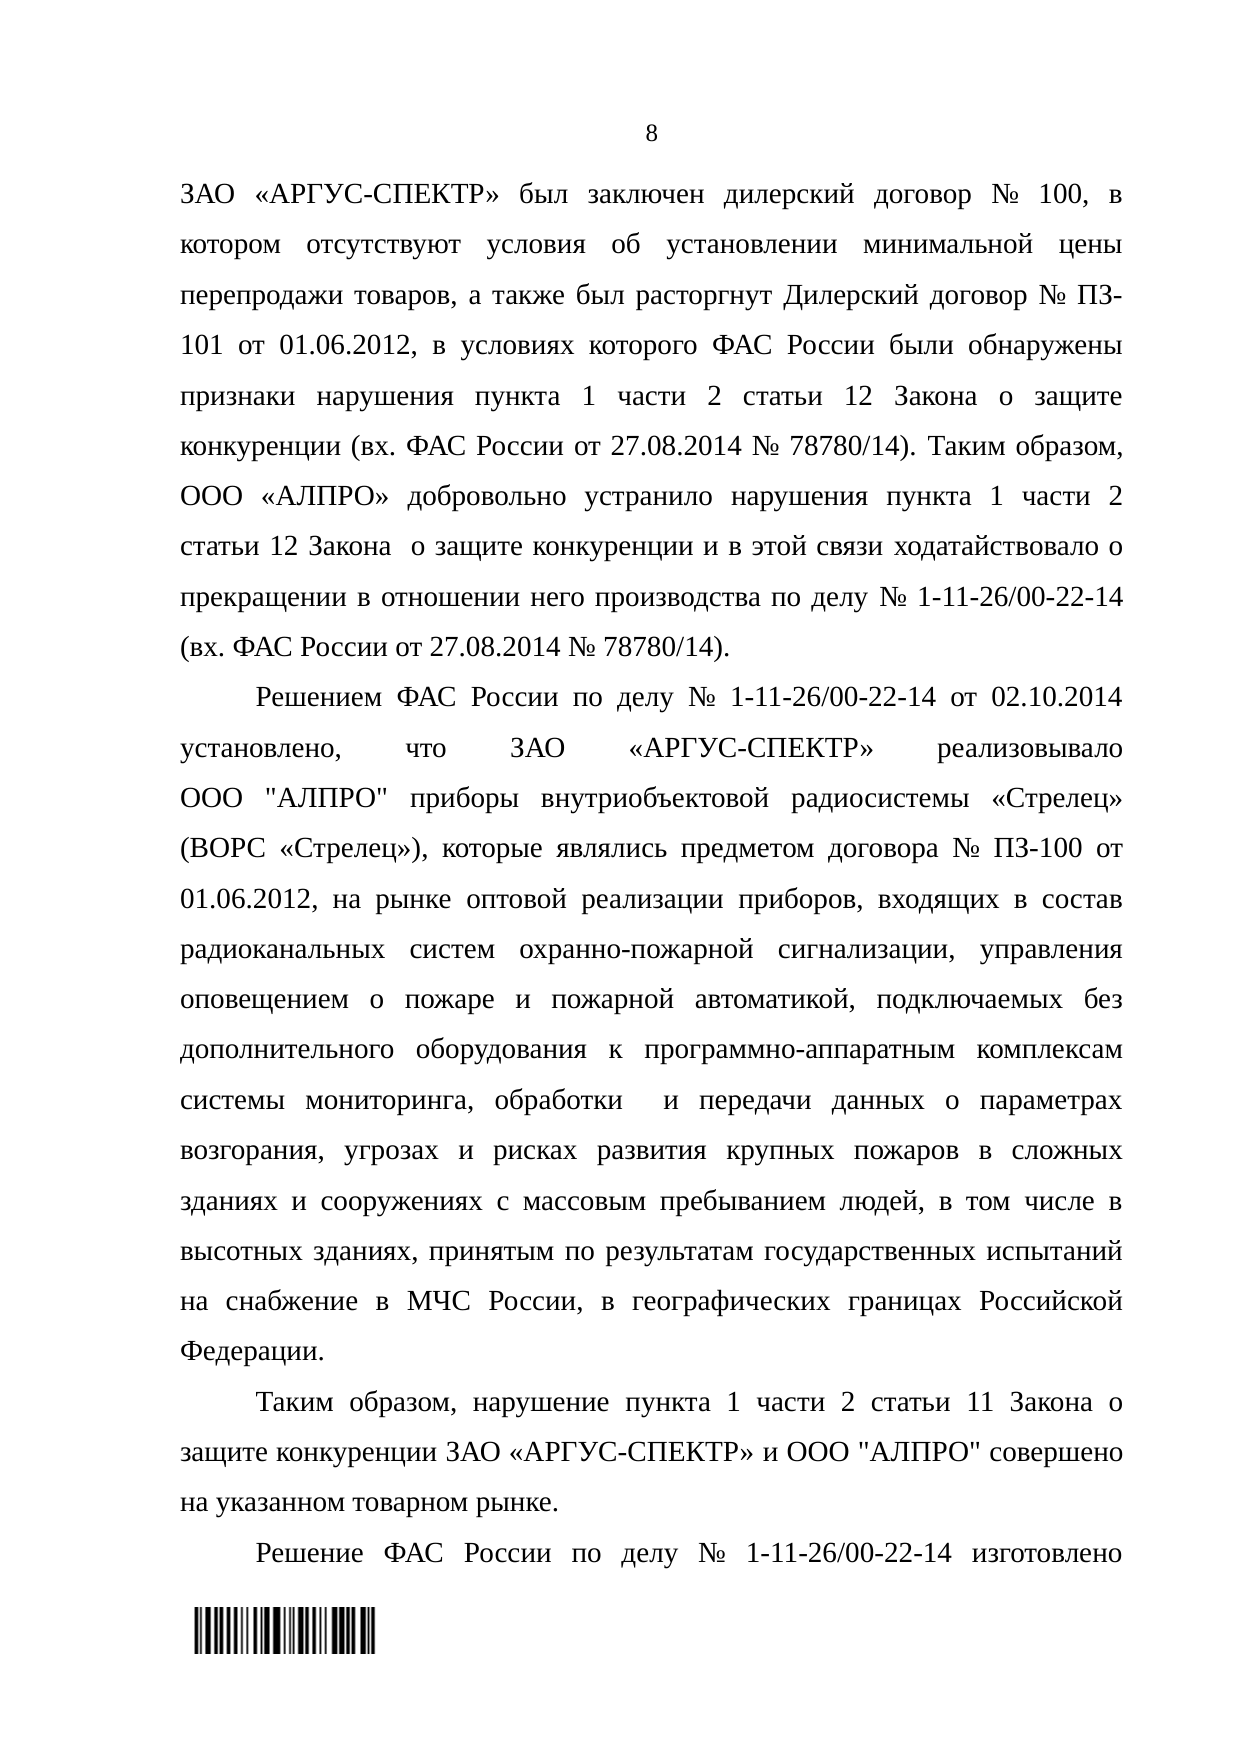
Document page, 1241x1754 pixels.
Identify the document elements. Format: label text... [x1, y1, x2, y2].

picture [179, 1607, 393, 1654]
text Решением ФАС России по делу № 1-11-26/00-22-14 от 02.10.2014 установлено, что ЗАО «АРГУС-СПЕКТР» реализовывало ООО "АЛПРО" приборы внутриобъектовой радиосистемы «Стрелец» (ВОРС «Стрелец»), которые являлись предметом договора № ПЗ-100 от 01.06.2012, на рынке оптовой реализации приборов, входящих в состав радиоканальных систем охранно-пожарной сигнализации, управления оповещением о пожаре и пожарной автоматикой, подключаемых без дополнительного оборудования к программно-аппаратным комплексам системы мониторинга, обработки и передачи данных о параметрах возгорания, угрозах и рисках развития крупных пожаров в сложных зданиях и сооружениях с массовым пребыванием людей, в том числе в высотных зданиях, принятым по результатам государственных испытаний на снабжение в МЧС России, в географических границах Российской Федерации. [180, 679, 1123, 1367]
text ЗАО «АРГУС-СПЕКТР» был заключен дилерский договор № 100, в котором отсутствуют условия об установлении минимальной цены перепродажи товаров, а также был расторгнут Дилерский договор № ПЗ-101 от 01.06.2012, в условиях которого ФАС России были обнаружены признаки нарушения пункта 1 части 2 статьи 12 Закона о защите конкуренции (вх. ФАС России от 27.08.2014 № 78780/14). Таким образом, ООО «АЛПРО» добровольно устранило нарушения пункта 1 части 2 статьи 12 Закона о защите конкуренции и в этой связи ходатайствовало о прекращении в отношении него производства по делу № 1-11-26/00-22-14 (вх. ФАС России от 27.08.2014 № 78780/14). [180, 176, 1123, 663]
text Решение ФАС России по делу № 1-11-26/00-22-14 изготовлено [180, 1535, 1123, 1568]
text Таким образом, нарушение пункта 1 части 2 статьи 11 Закона о защите конкуренции ЗАО «АРГУС-СПЕКТР» и ООО "АЛПРО" совершено на указанном товарном рынке. [180, 1384, 1123, 1518]
